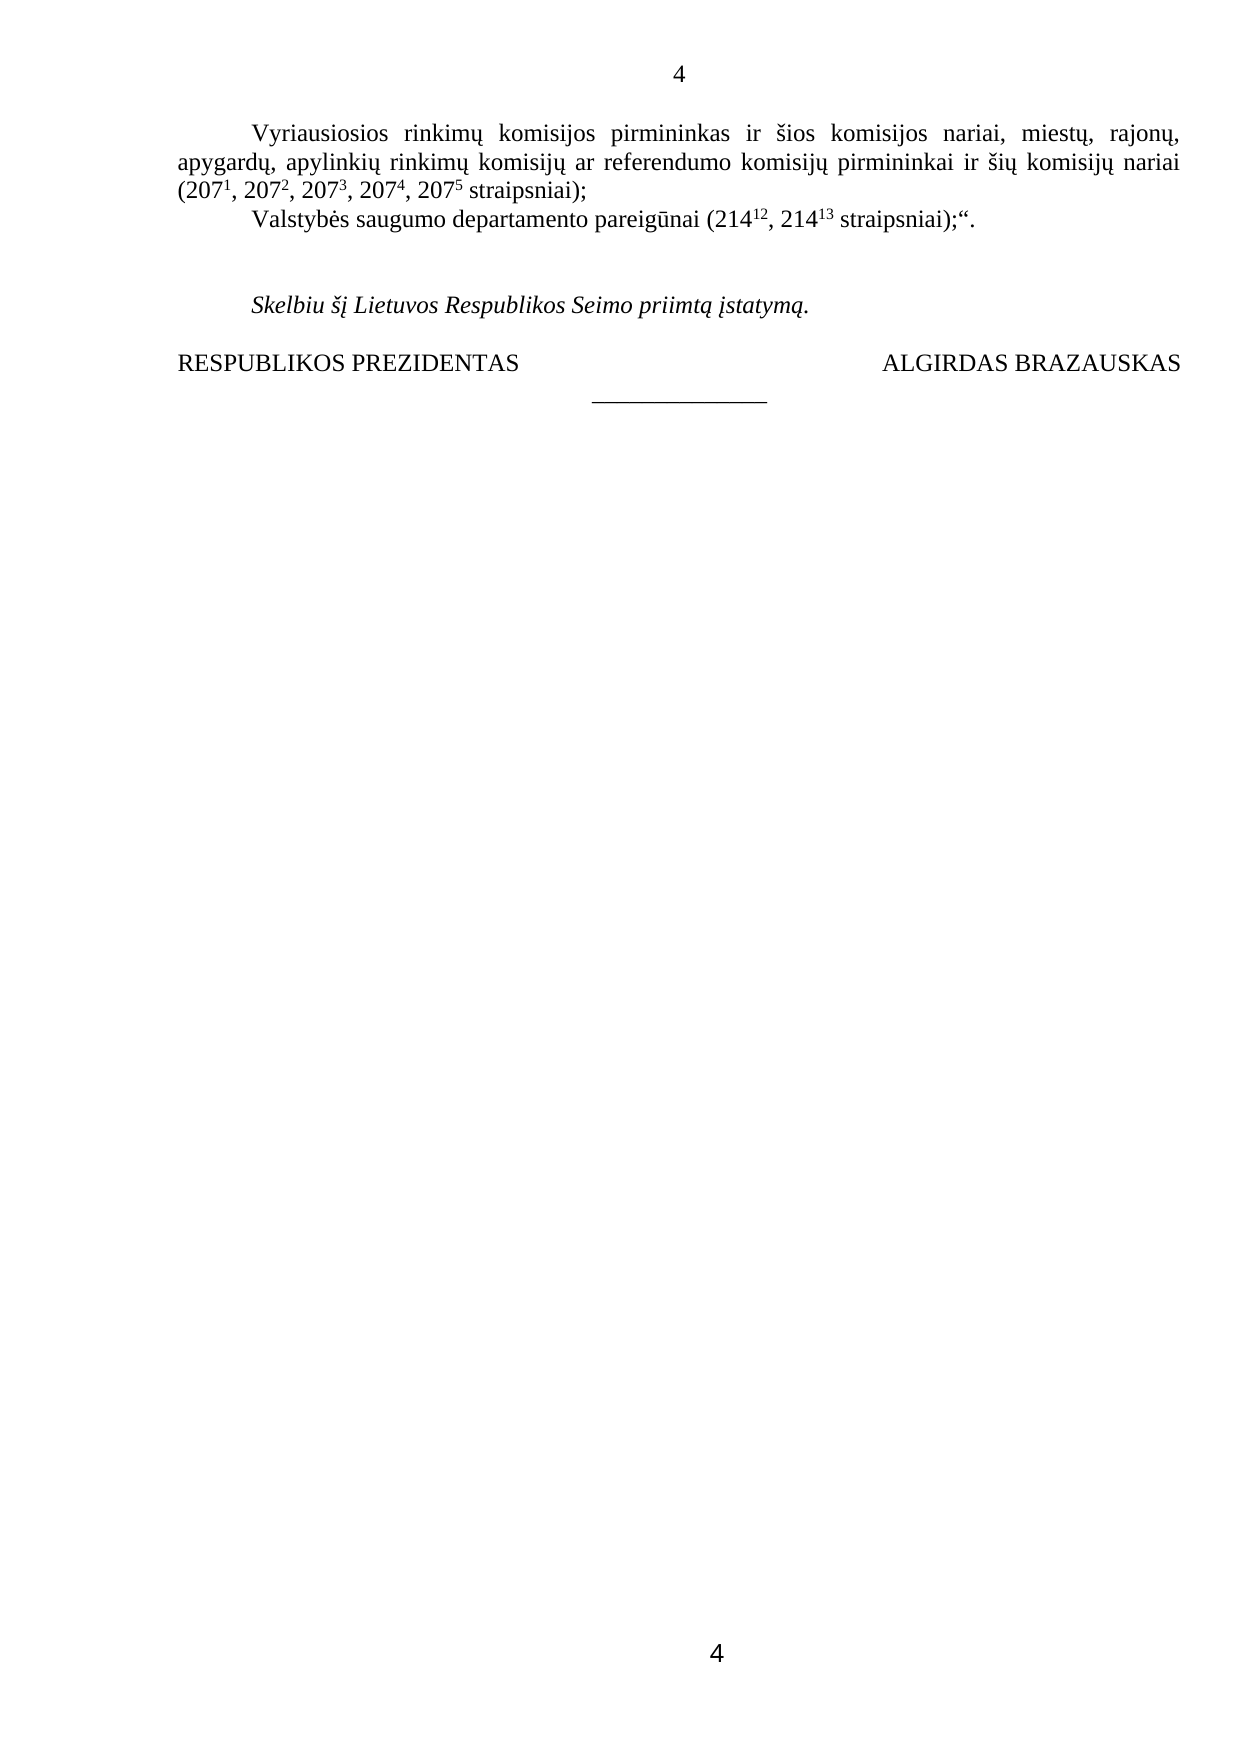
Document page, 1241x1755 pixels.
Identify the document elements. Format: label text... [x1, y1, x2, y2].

text Vyriausiosios rinkimų komisijos pirmininkas ir šios komisijos nariai, miestų, rajonų, apygardų, apylinkių rinkimų komisijų ar referendumo komisijų pirmininkai ir šių komisijų nariai (2071, 2072, 2073, 2074, 2075 straipsniai); [177, 118, 1181, 204]
text ______________ [177, 377, 1181, 406]
text Valstybės saugumo departamento pareigūnai (21412, 21413 straipsniai);“. [177, 204, 1181, 233]
text RESPUBLIKOS PREZIDENTAS ALGIRDAS BRAZAUSKAS [177, 348, 1181, 377]
text Skelbiu šį Lietuvos Respublikos Seimo priimtą įstatymą. [177, 291, 1181, 319]
